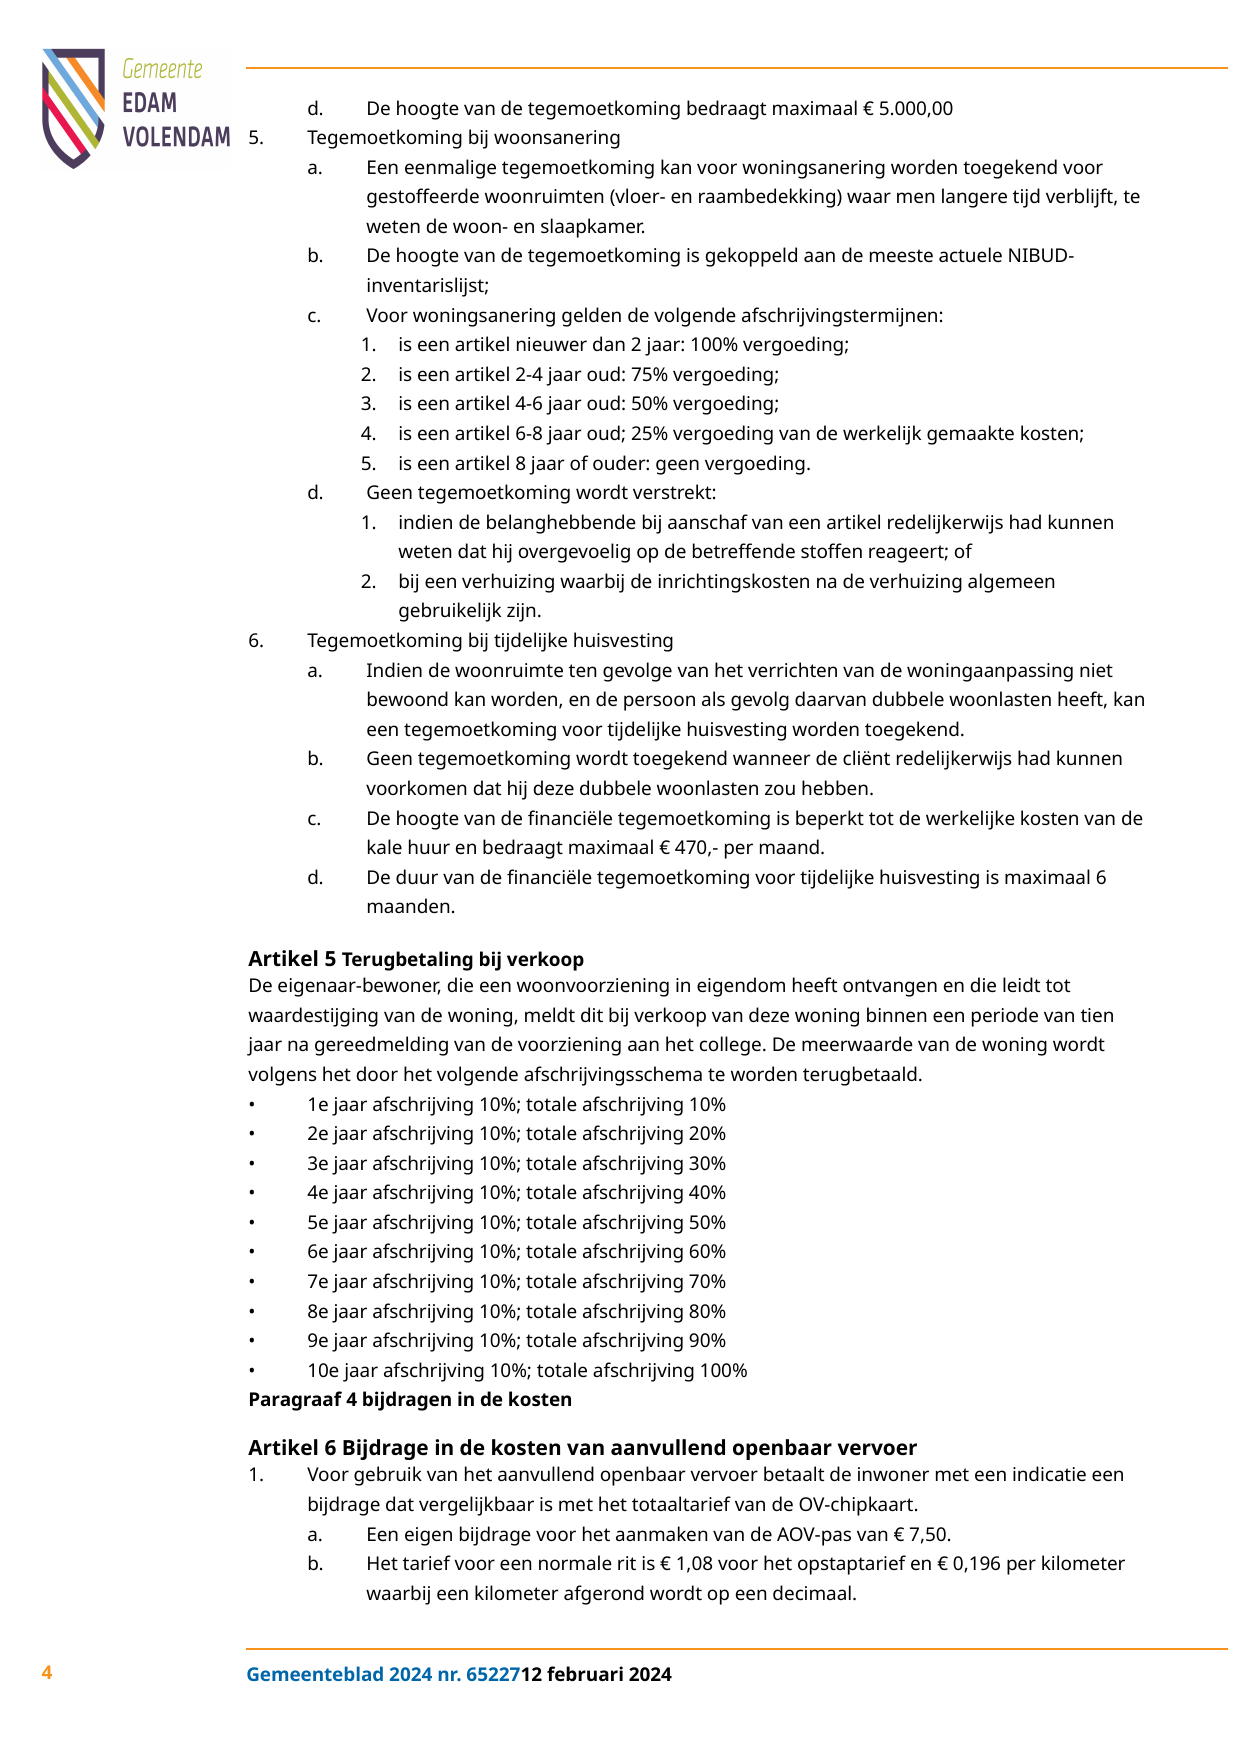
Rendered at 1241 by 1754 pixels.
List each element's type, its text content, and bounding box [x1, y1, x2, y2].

list Voor woningsanering gelden de volgende afschrijvingstermijnen: [307, 302, 1152, 328]
list is een artikel nieuwer dan 2 jaar: 100% vergoeding; [361, 331, 1152, 357]
list is een artikel 4-6 jaar oud: 50% vergoeding; [361, 391, 1152, 416]
list De hoogte van de tegemoetkoming bedraagt maximaal € 5.000,00 [307, 95, 1152, 121]
list 6e jaar afschrijving 10%; totale afschrijving 60% [248, 1239, 1152, 1264]
list bij een verhuizing waarbij de inrichtingskosten na de verhuizing algemeen gebruikelijk zijn. [361, 568, 1152, 623]
list is een artikel 6-8 jaar oud; 25% vergoeding van de werkelijk gemaakte kosten; [361, 420, 1152, 446]
list De hoogte van de tegemoetkoming is gekoppeld aan de meeste actuele NIBUD-inventarislijst; [307, 243, 1152, 298]
text Artikel 6 Bijdrage in de kosten van aanvullend openbaar vervoer [248, 1433, 1152, 1462]
list Tegemoetkoming bij woonsanering [248, 124, 1152, 150]
list Het tarief voor een normale rit is € 1,08 voor het opstaptarief en € 0,196 per kilometer waarbij een kilometer afgerond wordt op een decimaal. [307, 1550, 1152, 1606]
list Geen tegemoetkoming wordt verstrekt: [307, 479, 1152, 505]
list is een artikel 2-4 jaar oud: 75% vergoeding; [361, 361, 1152, 387]
list 9e jaar afschrijving 10%; totale afschrijving 90% [248, 1327, 1152, 1353]
list Geen tegemoetkoming wordt toegekend wanneer de cliënt redelijkerwijs had kunnen voorkomen dat hij deze dubbele woonlasten zou hebben. [307, 746, 1152, 801]
list Tegemoetkoming bij tijdelijke huisvesting [248, 627, 1152, 653]
list indien de belanghebbende bij aanschaf van een artikel redelijkerwijs had kunnen weten dat hij overgevoelig op de betreffende stoffen reageert; of [361, 509, 1152, 564]
text Artikel 5 Terugbetaling bij verkoop [248, 944, 1152, 972]
list Indien de woonruimte ten gevolge van het verrichten van de woningaanpassing niet bewoond kan worden, en de persoon als gevolg daarvan dubbele woonlasten heeft, kan een tegemoetkoming voor tijdelijke huisvesting worden toegekend. [307, 657, 1152, 742]
list 4e jaar afschrijving 10%; totale afschrijving 40% [248, 1179, 1152, 1205]
list 2e jaar afschrijving 10%; totale afschrijving 20% [248, 1120, 1152, 1146]
picture [41, 47, 231, 172]
list is een artikel 8 jaar of ouder: geen vergoeding. [361, 450, 1152, 476]
list 5e jaar afschrijving 10%; totale afschrijving 50% [248, 1209, 1152, 1235]
list 8e jaar afschrijving 10%; totale afschrijving 80% [248, 1298, 1152, 1323]
list 3e jaar afschrijving 10%; totale afschrijving 30% [248, 1150, 1152, 1176]
list 1e jaar afschrijving 10%; totale afschrijving 10% [248, 1091, 1152, 1116]
list De hoogte van de financiële tegemoetkoming is beperkt tot de werkelijke kosten van de kale huur en bedraagt maximaal € 470,- per maand. [307, 805, 1152, 860]
text Paragraaf 4 bijdragen in de kosten [248, 1387, 1152, 1412]
text De eigenaar-bewoner, die een woonvoorziening in eigendom heeft ontvangen en die leidt tot waardestijging van de woning, meldt dit bij verkoop van deze woning binnen een periode van tien jaar na gereedmelding van de voorziening aan het college. De meerwaarde van de woning wordt volgens het door het volgende afschrijvingsschema te worden terugbetaald. [248, 972, 1152, 1087]
list 10e jaar afschrijving 10%; totale afschrijving 100% [248, 1357, 1152, 1383]
list Voor gebruik van het aanvullend openbaar vervoer betaalt de inwoner met een indicatie een bijdrage dat vergelijkbaar is met het totaaltarief van de OV-chipkaart. [248, 1462, 1152, 1517]
list Een eenmalige tegemoetkoming kan voor woningsanering worden toegekend voor gestoffeerde woonruimten (vloer- en raambedekking) waar men langere tijd verblijft, te weten de woon- en slaapkamer. [307, 154, 1152, 239]
list 7e jaar afschrijving 10%; totale afschrijving 70% [248, 1268, 1152, 1294]
list De duur van de financiële tegemoetkoming voor tijdelijke huisvesting is maximaal 6 maanden. [307, 864, 1152, 919]
list Een eigen bijdrage voor het aanmaken van de AOV-pas van € 7,50. [307, 1521, 1152, 1546]
